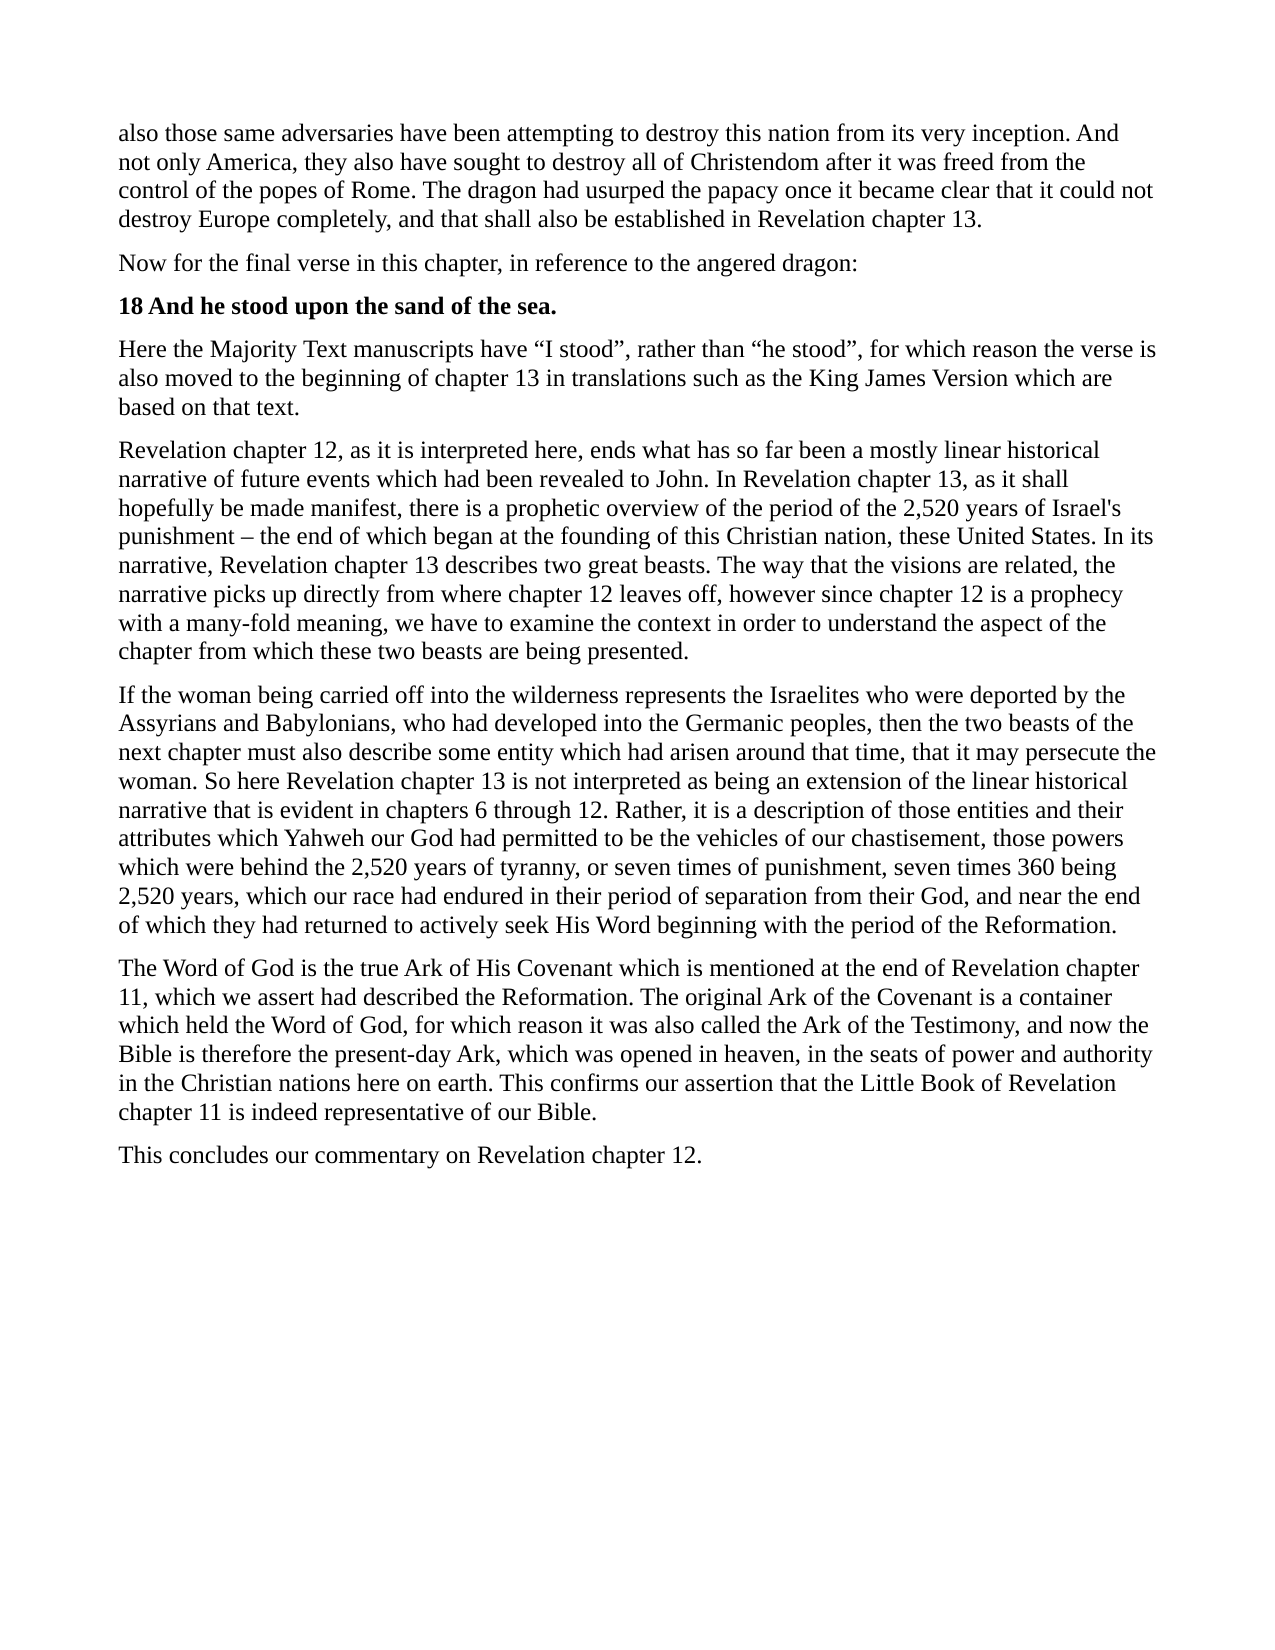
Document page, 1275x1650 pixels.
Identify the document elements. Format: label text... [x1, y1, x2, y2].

text 18 And he stood upon the sand of the sea. [118, 291, 1157, 320]
text Now for the final verse in this chapter, in reference to the angered dragon: [118, 248, 1157, 276]
text This concludes our commentary on Revelation chapter 12. [118, 1140, 1157, 1169]
text The Word of God is the true Ark of His Covenant which is mentioned at the end of Revelation chapter 11, which we assert had described the Reformation. The original Ark of the Covenant is a container which held the Word of God, for which reason it was also called the Ark of the Testimony, and now the Bible is therefore the present-day Ark, which was opened in heaven, in the seats of power and authority in the Christian nations here on earth. This confirms our assertion that the Little Book of Revelation chapter 11 is indeed representative of our Bible. [118, 953, 1157, 1126]
text Revelation chapter 12, as it is interpreted here, ends what has so far been a mostly linear historical narrative of future events which had been revealed to John. In Revelation chapter 13, as it shall hopefully be made manifest, there is a prophetic overview of the period of the 2,520 years of Israel's punishment – the end of which began at the founding of this Christian nation, these United States. In its narrative, Revelation chapter 13 describes two great beasts. The way that the visions are related, the narrative picks up directly from where chapter 12 leaves off, however since chapter 12 is a prophecy with a many-fold meaning, we have to examine the context in order to understand the aspect of the chapter from which these two beasts are being presented. [118, 435, 1157, 665]
text Here the Majority Text manuscripts have “I stood”, rather than “he stood”, for which reason the verse is also moved to the beginning of chapter 13 in translations such as the King James Version which are based on that text. [118, 334, 1157, 421]
text If the woman being carried off into the wilderness represents the Israelites who were deported by the Assyrians and Babylonians, who had developed into the Germanic peoples, then the two beasts of the next chapter must also describe some entity which had arisen around that time, that it may persecute the woman. So here Revelation chapter 13 is not interpreted as being an extension of the linear historical narrative that is evident in chapters 6 through 12. Rather, it is a description of those entities and their attributes which Yahweh our God had permitted to be the vehicles of our chastisement, those powers which were behind the 2,520 years of tyranny, or seven times of punishment, seven times 360 being 2,520 years, which our race had endured in their period of separation from their God, and near the end of which they had returned to actively seek His Word beginning with the period of the Reformation. [118, 680, 1157, 938]
text also those same adversaries have been attempting to destroy this nation from its very inception. And not only America, they also have sought to destroy all of Christendom after it was freed from the control of the popes of Rome. The dragon had usurped the papacy once it became clear that it could not destroy Europe completely, and that shall also be established in Revelation chapter 13. [118, 118, 1157, 233]
